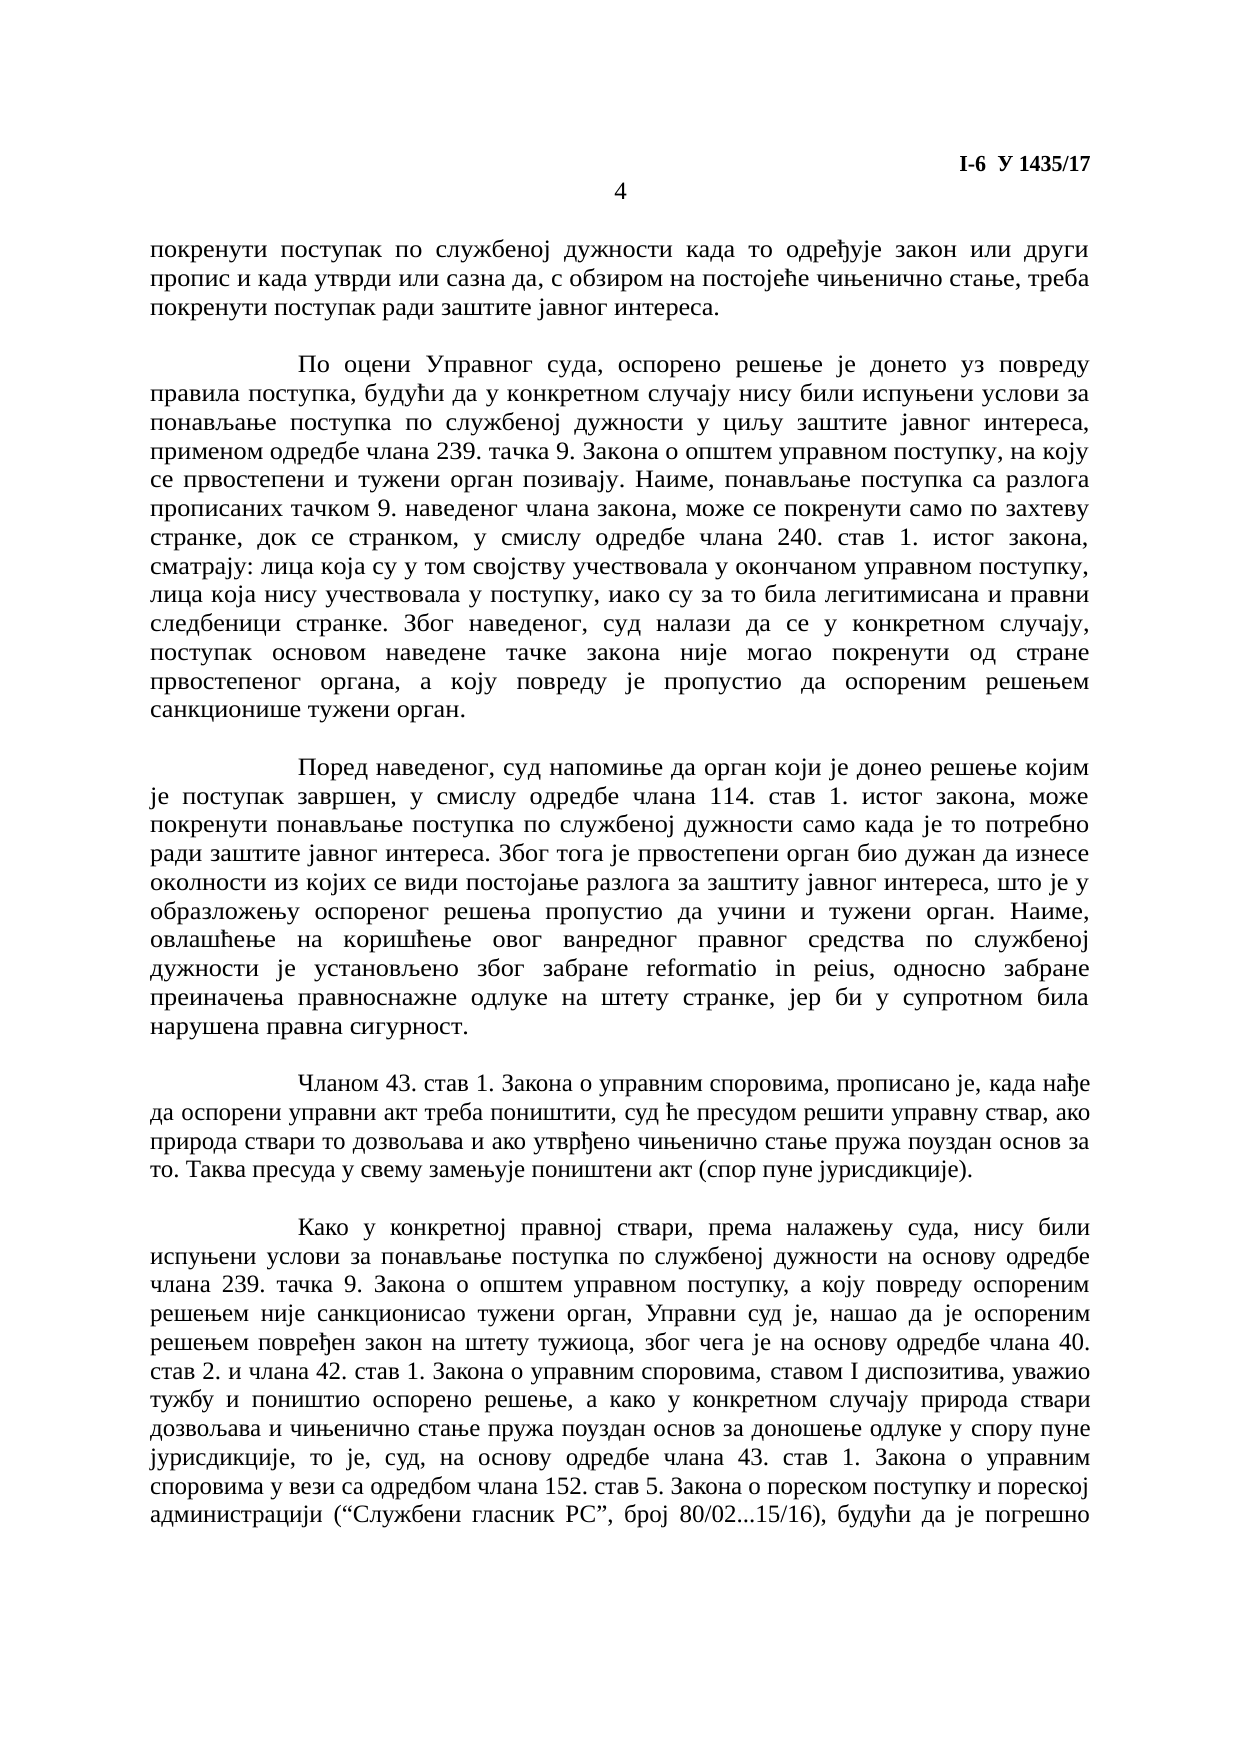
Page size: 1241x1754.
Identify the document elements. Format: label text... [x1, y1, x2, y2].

text Како у конкретној правној ствари, према налажењу суда, нису били испуњени услови за понављање поступка по службеној дужности на основу одредбе члана 239. тачка 9. Закона о општем управном поступку, а коју повреду оспореним решењем није санкционисао тужени орган, Управни суд је, нашао да је оспореним решењем повређен закон на штету тужиоца, због чега је на основу одредбе члана 40. став 2. и члана 42. став 1. Закона о управним споровима, ставом I диспозитива, уважио тужбу и поништио оспорено решење, а како у конкретном случају природа ствари дозвољава и чињенично стање пружа поуздан основ за доношење одлуке у спору пуне јурисдикције, то је, суд, на основу одредбе члана 43. став 1. Закона о управним споровима у вези са одредбом члана 152. став 5. Закона о пореском поступку и пореској администрацији (“Службени гласник РС”, број 80/02...15/16), будући да je погрешно [150, 1212, 1091, 1528]
text Поред наведеног, суд напомиње да орган који је донео решење којим је поступак завршен, у смислу одредбе члана 114. став 1. истог закона, може покренути понављање поступка по службеној дужности само када је то потребно ради заштите јавног интереса. Због тога је првостепени орган био дужан да изнесе околности из којих се види постојање разлога за заштиту јавног интереса, што је у образложењу оспореног решења пропустио да учини и тужени орган. Наиме, овлашћење на коришћење овог ванредног правног средства по службеној дужности је установљено због забране reformatio in peius, односно забране преиначења правноснажне одлуке на штету странке, јер би у супротном била нарушена правна сигурност. [150, 752, 1091, 1039]
text покренути поступак по службеној дужности када то одређује закон или други пропис и када утврди или сазна да, с обзиром на постојеће чињенично стање, треба покренути поступак ради заштите јавног интереса. [150, 234, 1091, 321]
text По оцени Управног суда, оспорено решење је донето уз повреду правила поступка, будући да у конкретном случају нису били испуњени услови за понављање поступка по службеној дужности у циљу заштите јавног интереса, применом одредбе члана 239. тачка 9. Закона о општем управном поступку, на коју се првостепени и тужени орган позивају. Наиме, понављање поступка са разлога прописаних тачком 9. наведеног члана закона, може се покренути само по захтеву странке, док се странком, у смислу одредбе члана 240. став 1. истог закона, сматрају: лица која су у том својству учествовала у окончаном управном поступку, лица која нису учествовала у поступку, иако су за то била легитимисана и правни следбеници странке. Због наведеног, суд налази да се у конкретном случају, поступак основом наведене тачке закона није могао покренути од стране првостепеног органа, а коју повреду је пропустио да оспореним решењем санкционише тужени орган. [150, 349, 1091, 723]
text Чланом 43. став 1. Закона о управним споровима, прописано је, када нађе да оспорени управни акт треба поништити, суд ће пресудом решити управну ствар, ако природа ствари то дозвољава и ако утврђено чињенично стање пружа поуздан основ за то. Таква пресуда у свему замењује поништени акт (спор пуне јурисдикције). [150, 1068, 1091, 1183]
